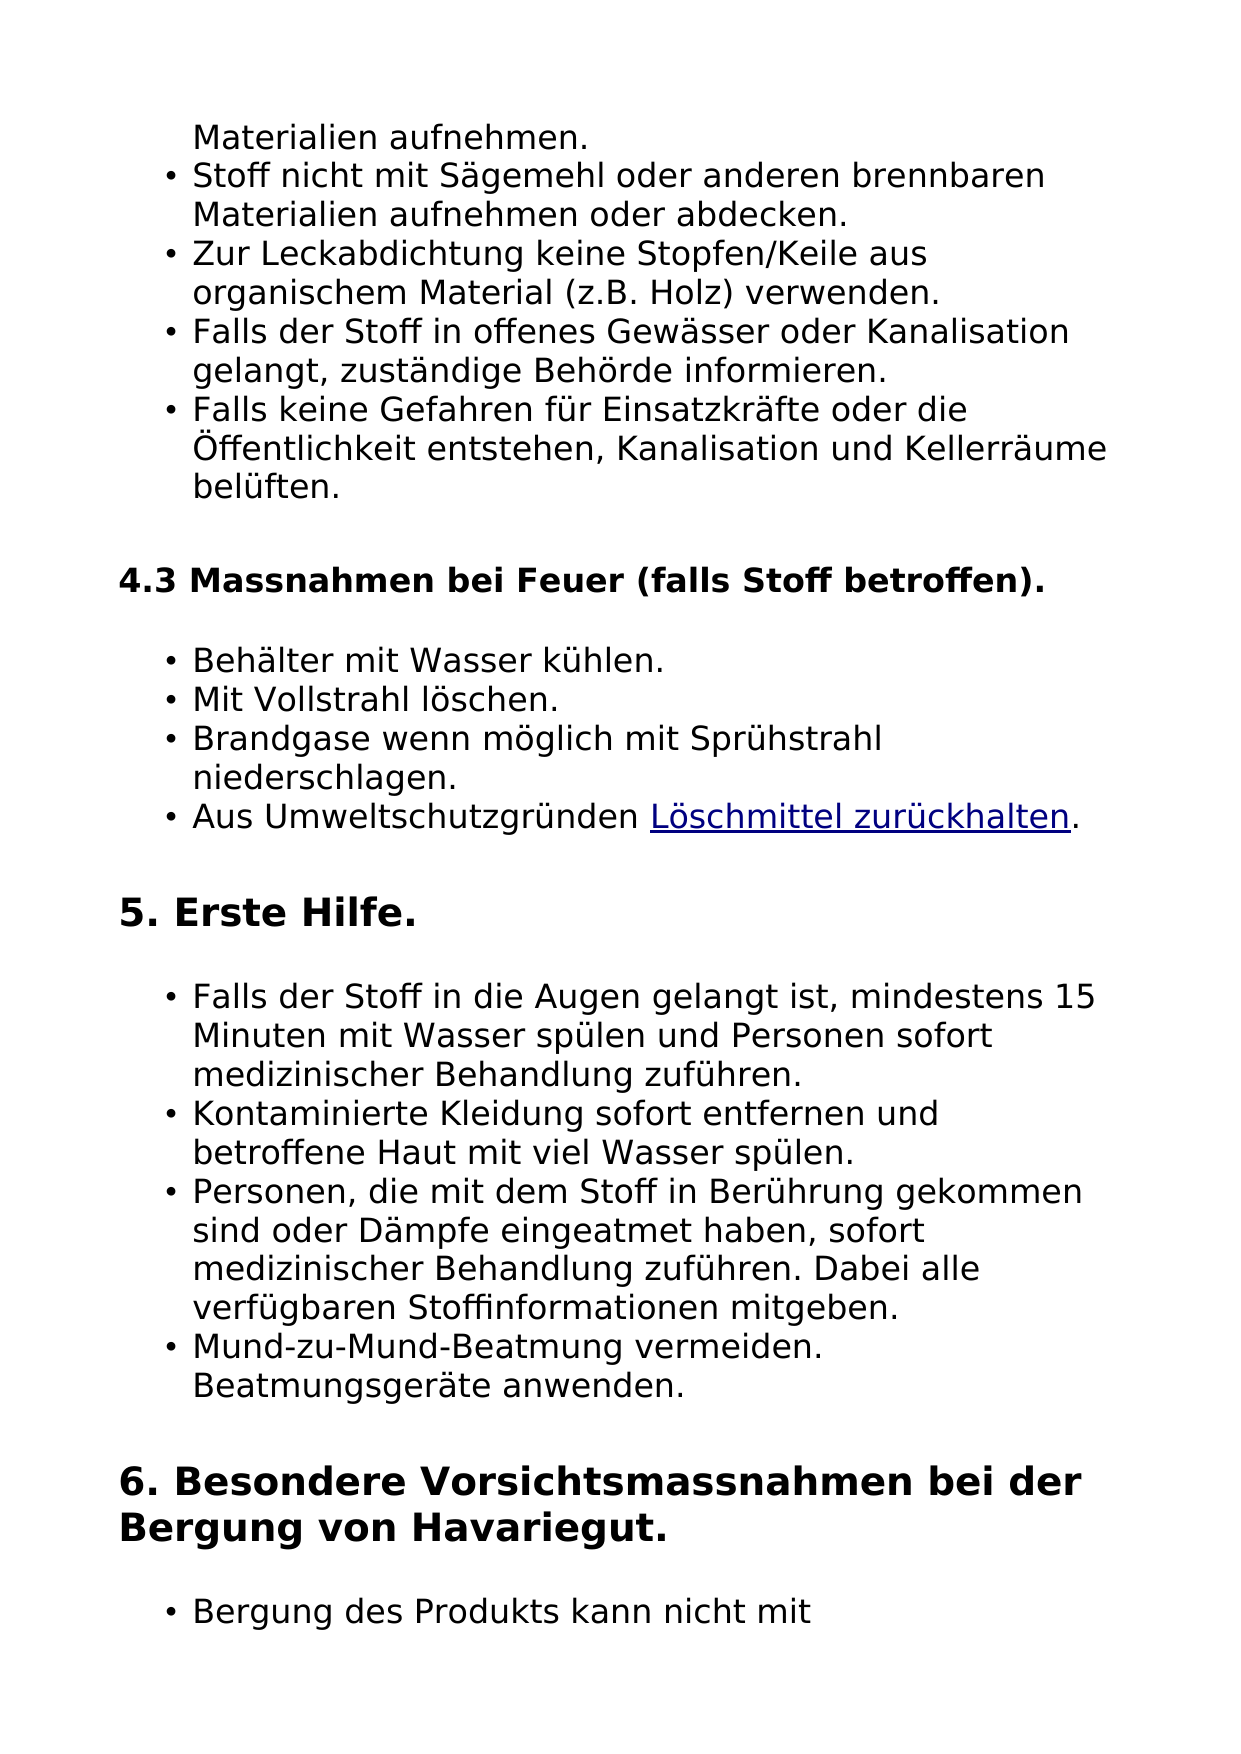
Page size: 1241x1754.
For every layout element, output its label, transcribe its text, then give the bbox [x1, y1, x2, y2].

list Falls der Stoff in offenes Gewässer oder Kanalisation gelangt, zuständige Behörde informieren. [177, 312, 1122, 390]
list Kontaminierte Kleidung sofort entfernen und betroffene Haut mit viel Wasser spülen. [177, 1094, 1122, 1172]
list Bergung des Produkts kann nicht mit [177, 1592, 1122, 1631]
list Materialien aufnehmen. [177, 118, 1122, 157]
list Brandgase wenn möglich mit Sprühstrahl niederschlagen. [177, 720, 1122, 797]
subtitle 6. Besondere Vorsichtsmassnahmen bei der Bergung von Havariegut. [118, 1460, 1122, 1550]
list Falls keine Gefahren für Einsatzkräfte oder die Öffentlichkeit entstehen, Kanalisation und Kellerräume belüften. [177, 390, 1122, 507]
subtitle 5. Erste Hilfe. [118, 891, 1122, 936]
subtitle 4.3 Massnahmen bei Feuer (falls Stoff betroffen). [118, 561, 1122, 600]
list Mund-zu-Mund-Beatmung vermeiden. Beatmungsgeräte anwenden. [177, 1328, 1122, 1405]
list Behälter mit Wasser kühlen. [177, 642, 1122, 681]
list Zur Leckabdichtung keine Stopfen/Keile aus organischem Material (z.B. Holz) verwenden. [177, 235, 1122, 312]
list Aus Umweltschutzgründen Löschmittel zurückhalten. [177, 797, 1122, 836]
list Mit Vollstrahl löschen. [177, 681, 1122, 720]
list Stoff nicht mit Sägemehl oder anderen brennbaren Materialien aufnehmen oder abdecken. [177, 157, 1122, 235]
list Personen, die mit dem Stoff in Berührung gekommen sind oder Dämpfe eingeatmet haben, sofort medizinischer Behandlung zuführen. Dabei alle verfügbaren Stoffinformationen mitgeben. [177, 1172, 1122, 1328]
list Falls der Stoff in die Augen gelangt ist, mindestens 15 Minuten mit Wasser spülen und Personen sofort medizinischer Behandlung zuführen. [177, 978, 1122, 1094]
